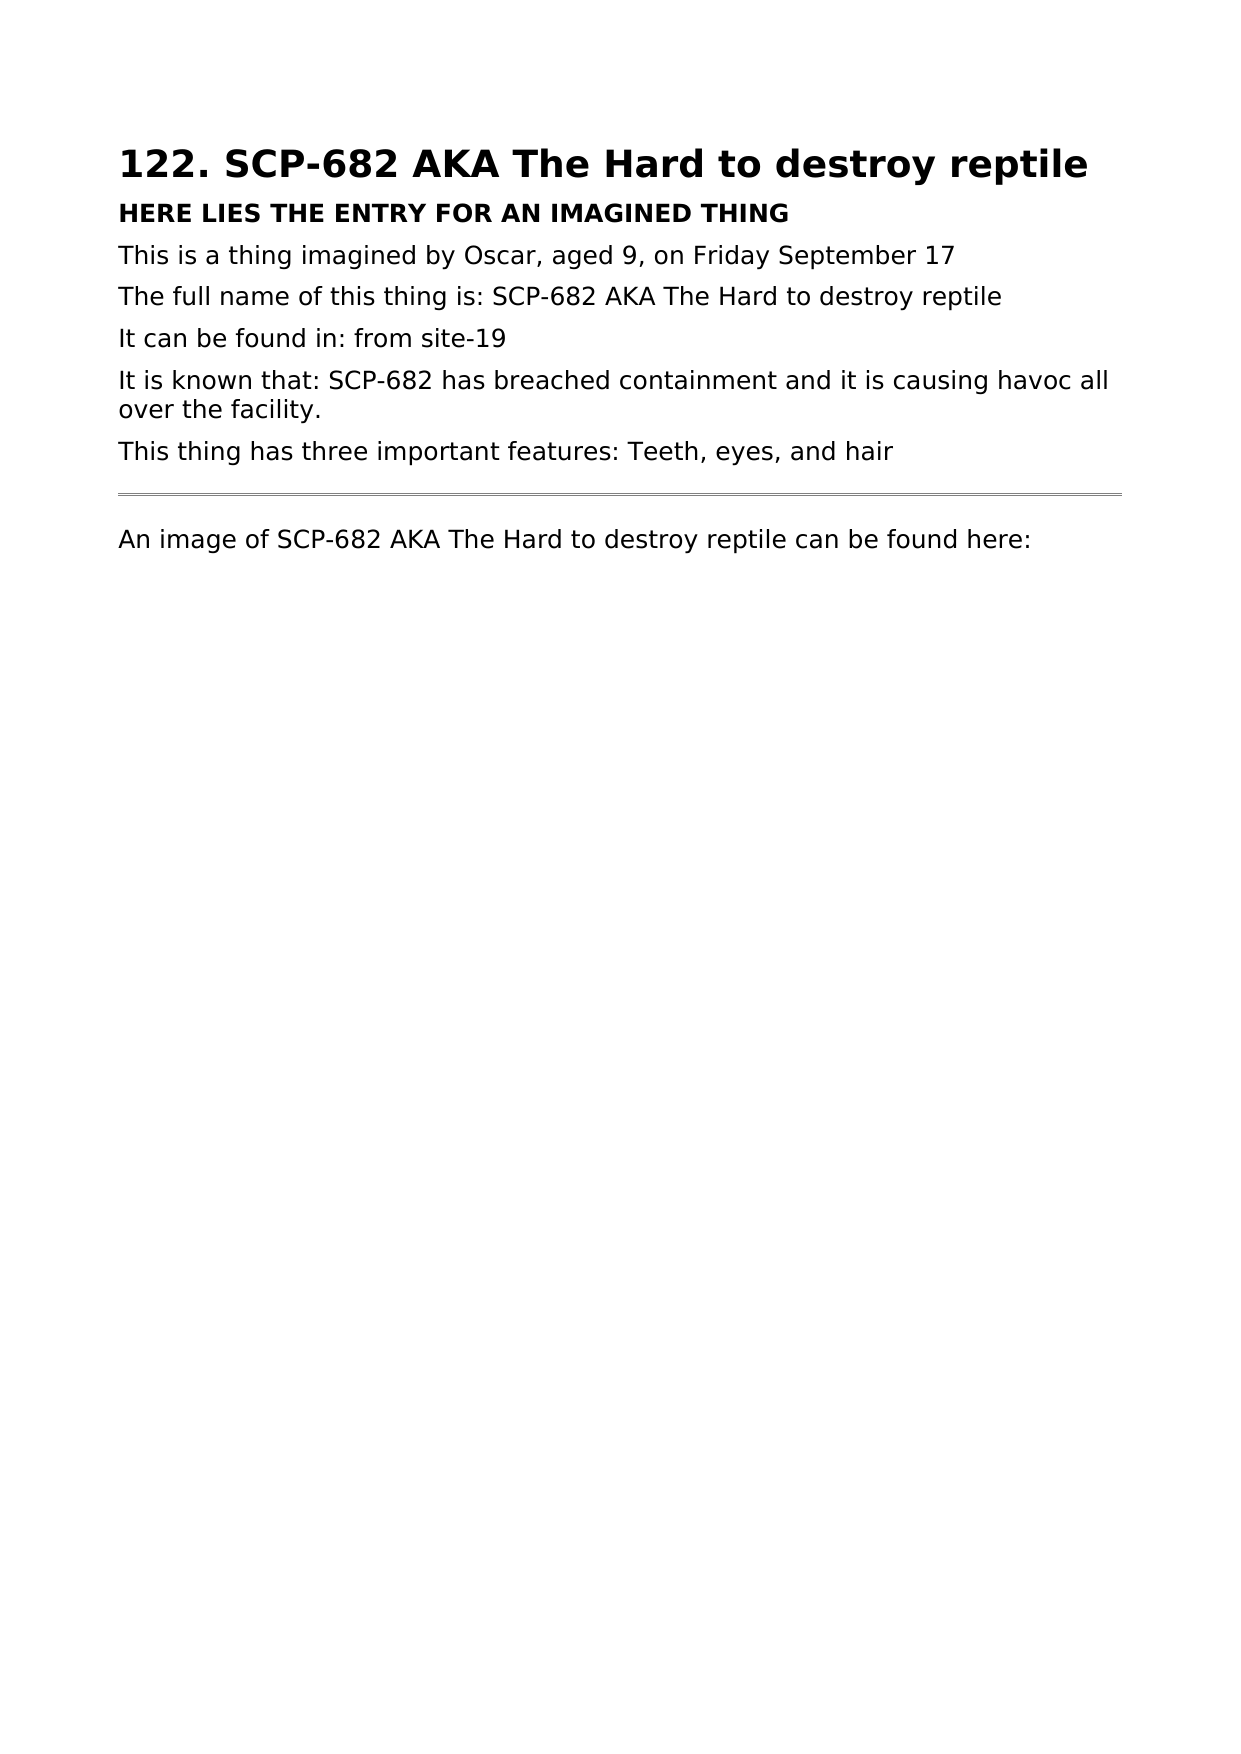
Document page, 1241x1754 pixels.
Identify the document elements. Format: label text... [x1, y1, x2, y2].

subtitle 122. SCP-682 AKA The Hard to destroy reptile [118, 143, 1122, 187]
text The full name of this thing is: SCP-682 AKA The Hard to destroy reptile [118, 283, 1122, 312]
text This is a thing imagined by Oscar, aged 9, on Friday September 17 [118, 241, 1122, 270]
text It is known that: SCP-682 has breached containment and it is causing havoc all over the facility. [118, 366, 1122, 424]
text It can be found in: from site-19 [118, 324, 1122, 353]
text This thing has three important features: Teeth, eyes, and hair [118, 437, 1122, 466]
text An image of SCP-682 AKA The Hard to destroy reptile can be found here: [118, 525, 1122, 554]
text HERE LIES THE ENTRY FOR AN IMAGINED THING [118, 199, 1122, 228]
